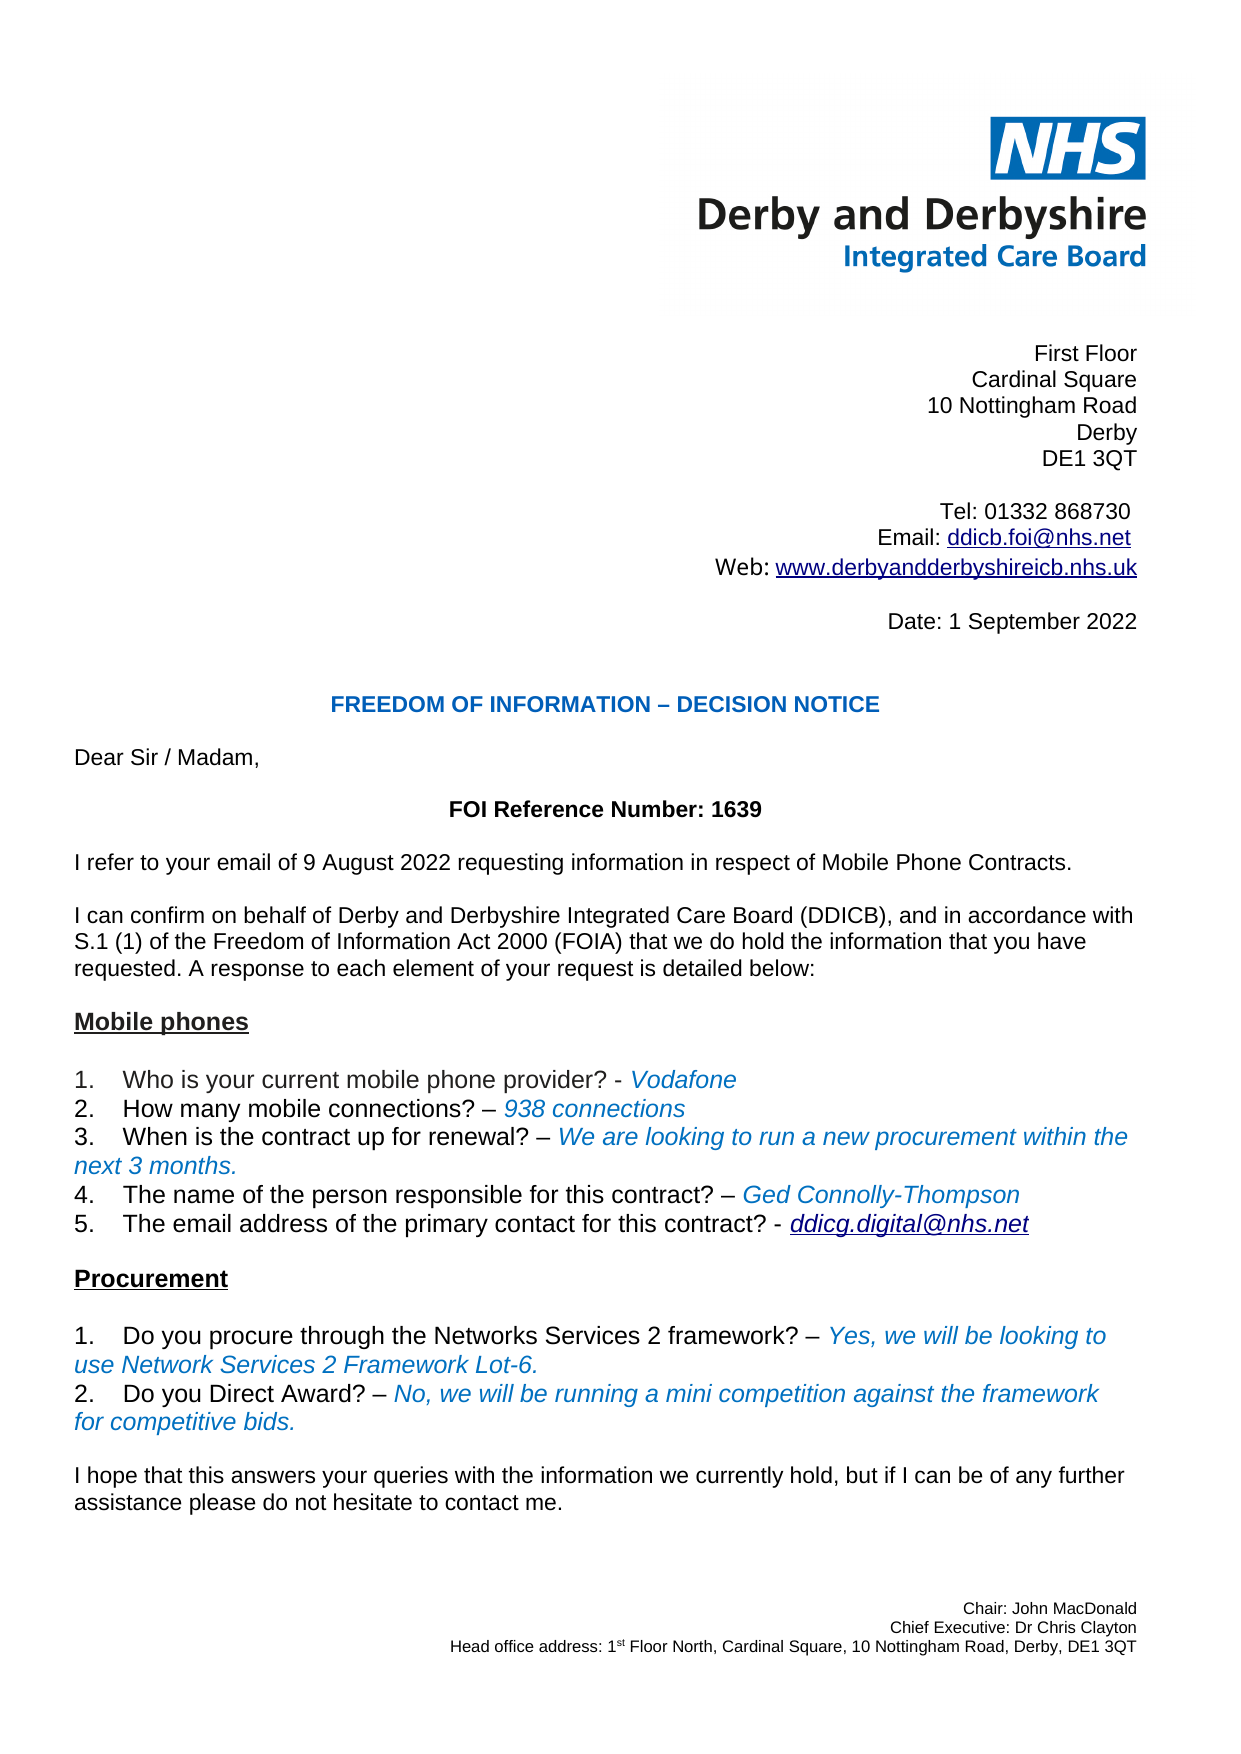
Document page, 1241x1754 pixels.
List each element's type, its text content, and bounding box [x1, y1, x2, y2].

text First Floor [74, 340, 1137, 366]
text FOI Reference Number: 1639 [74, 796, 1137, 823]
text Web: www.derbyandderbyshireicb.nhs.uk [74, 551, 1137, 582]
text Dear Sir / Madam, [74, 744, 1137, 770]
text DE1 3QT [74, 445, 1137, 471]
text Procurement [74, 1264, 1137, 1292]
text Mobile phones [74, 1007, 1137, 1036]
text Cardinal Square [74, 366, 1137, 392]
text 3. When is the contract up for renewal? – We are looking to run a new procurement within the next 3 months. [74, 1122, 1137, 1180]
text 2. How many mobile connections? – 938 connections [74, 1093, 1137, 1122]
text 4. The name of the person responsible for this contract? – Ged Connolly-Thompson [74, 1180, 1137, 1208]
text Derby [74, 419, 1137, 445]
text 2. Do you Direct Award? – No, we will be running a mini competition against the framework for competitive bids. [74, 1379, 1137, 1436]
text Tel: 01332 868730 [74, 498, 1137, 524]
text I refer to your email of 9 August 2022 requesting information in respect of Mobile Phone Contracts. [74, 849, 1137, 876]
text 1. Who is your current mobile phone provider? - Vodafone [74, 1065, 1137, 1093]
text 1. Do you procure through the Networks Services 2 framework? – Yes, we will be looking to use Network Services 2 Framework Lot-6. [74, 1321, 1137, 1379]
text 10 Nottingham Road [74, 392, 1137, 419]
text I hope that this answers your queries with the information we currently hold, but if I can be of any further assistance please do not hesitate to contact me. [74, 1462, 1137, 1515]
text 5. The email address of the primary contact for this contract? - ddicg.digital@nhs.net [74, 1208, 1137, 1237]
text I can confirm on behalf of Derby and Derbyshire Integrated Care Board (DDICB), and in accordance with S.1 (1) of the Freedom of Information Act 2000 (FOIA) that we do hold the information that you have requested. A response to each element of your request is detailed below: [74, 902, 1137, 981]
text Date: 1 September 2022 [74, 608, 1137, 634]
text Email: ddicb.foi@nhs.net [74, 524, 1137, 551]
text FREEDOM OF INFORMATION – DECISION NOTICE [74, 691, 1137, 717]
